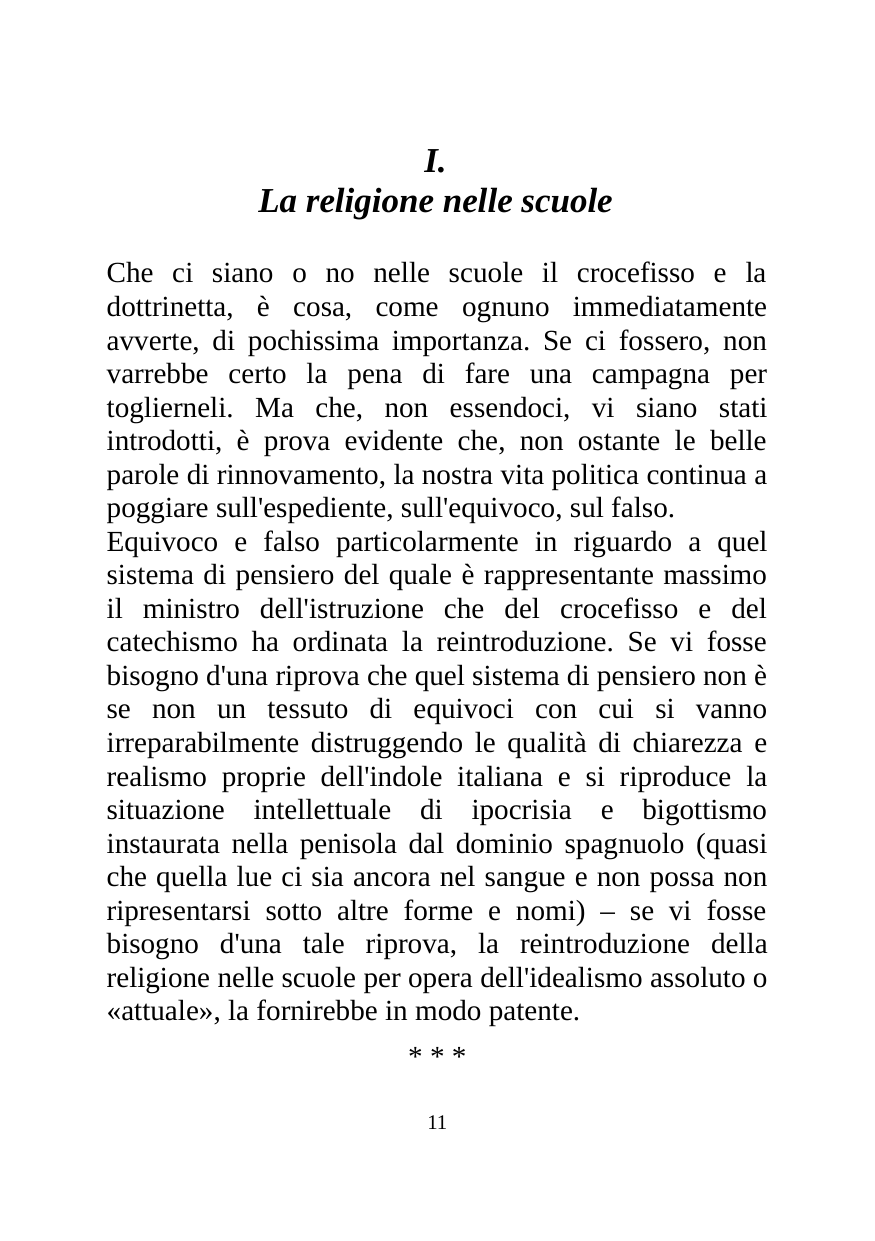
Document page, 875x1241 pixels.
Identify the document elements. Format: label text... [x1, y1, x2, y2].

text Equivoco e falso particolarmente in riguardo a quel sistema di pensiero del quale è rappresentante massimo il ministro dell'istruzione che del crocefisso e del catechismo ha ordinata la reintroduzione. Se vi fosse bisogno d'una riprova che quel sistema di pensiero non è se non un tessuto di equivoci con cui si vanno irreparabilmente distruggendo le qualità di chiarezza e realismo proprie dell'indole italiana e si riproduce la situazione intellettuale di ipocrisia e bigottismo instaurata nella penisola dal dominio spagnuolo (quasi che quella lue ci sia ancora nel sangue e non possa non ripresentarsi sotto altre forme e nomi) – se vi fosse bisogno d'una tale riprova, la reintroduzione della religione nelle scuole per opera dell'idealismo assoluto o «attuale», la fornirebbe in modo patente. [106, 524, 768, 1027]
text Che ci siano o no nelle scuole il crocefisso e la dottrinetta, è cosa, come ognuno immediatamente avverte, di pochissima importanza. Se ci fossero, non varrebbe certo la pena di fare una campagna per toglierneli. Ma che, non essendoci, vi siano stati introdotti, è prova evidente che, non ostante le belle parole di rinnovamento, la nostra vita politica continua a poggiare sull'espediente, sull'equivoco, sul falso. [106, 256, 768, 524]
subtitle I. La religione nelle scuole [106, 140, 768, 220]
text * * * [106, 1039, 768, 1073]
